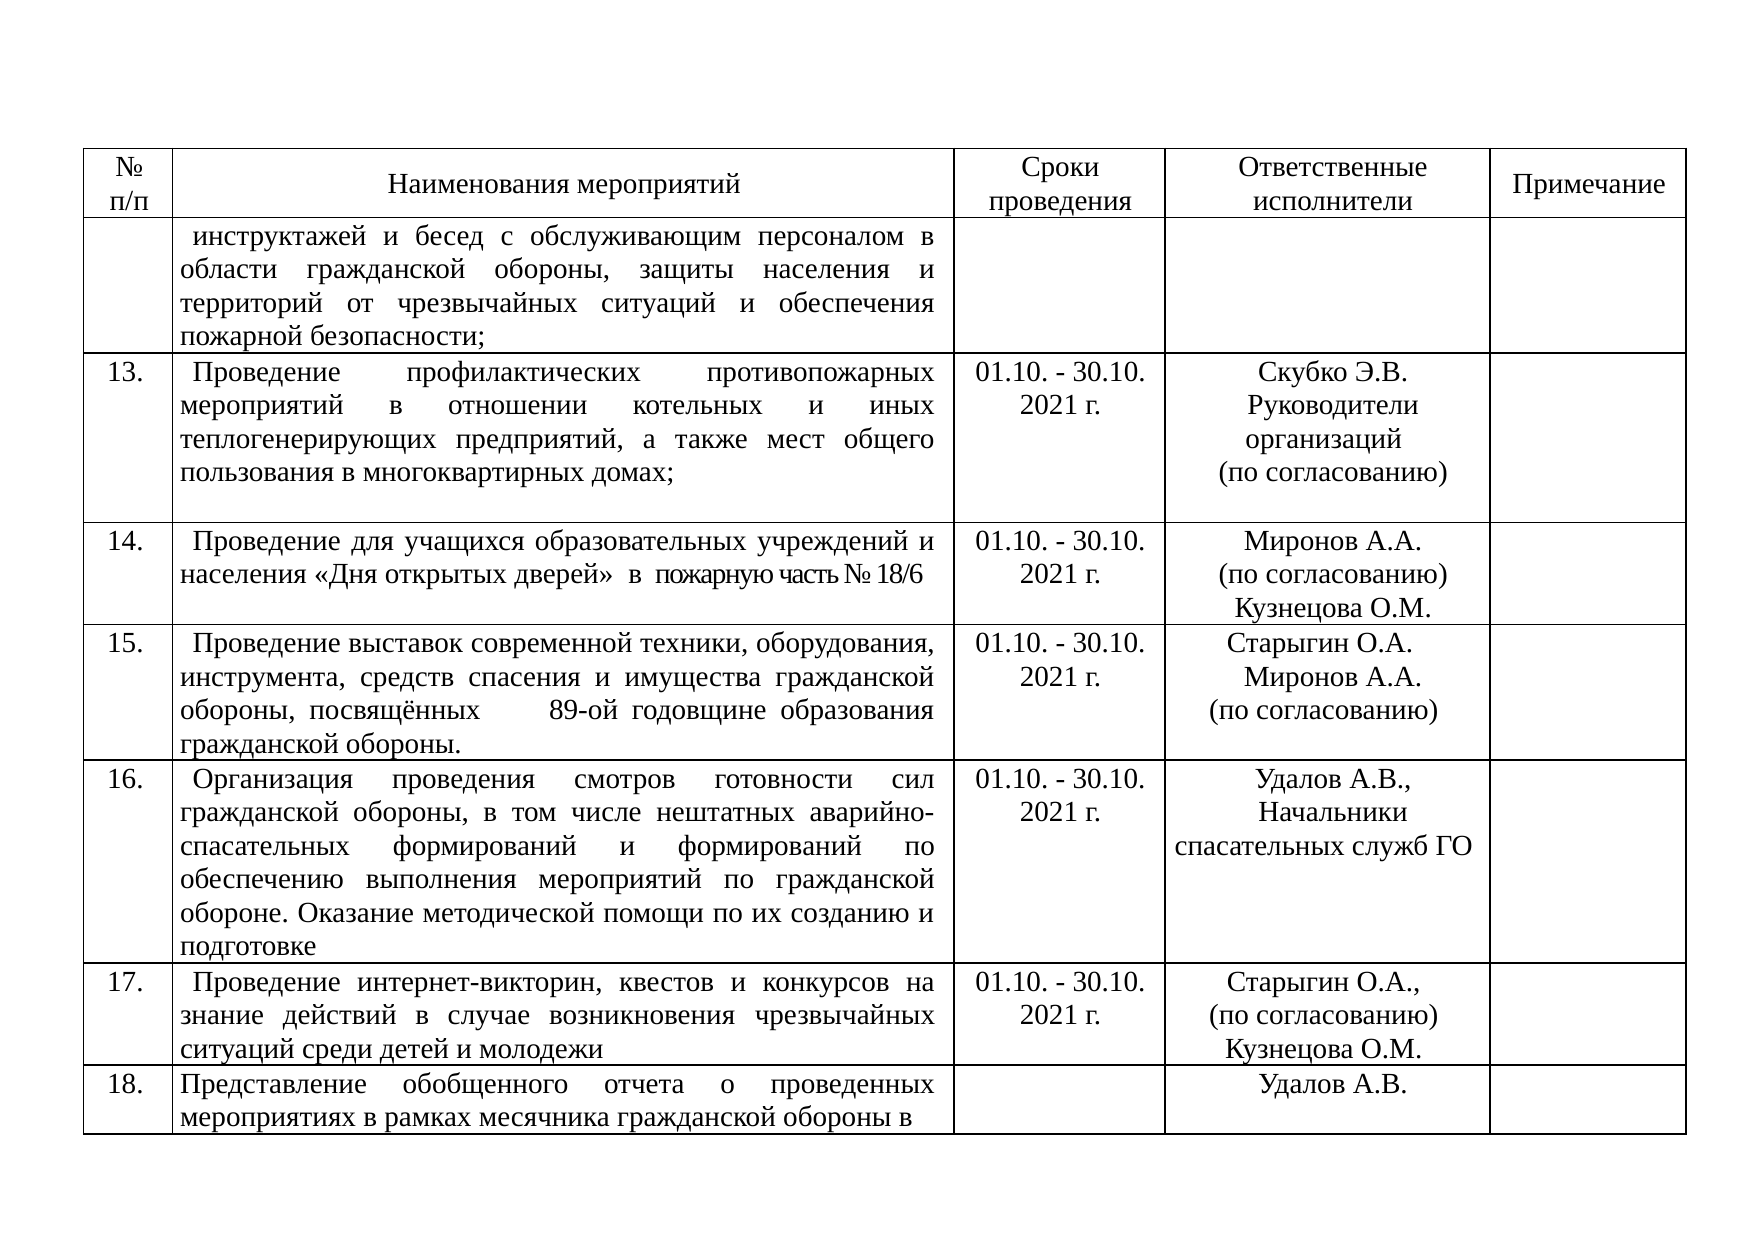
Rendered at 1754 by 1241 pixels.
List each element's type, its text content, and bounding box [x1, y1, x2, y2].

table_cell Миронов А.А. (по согласованию) Кузнецова О.М. [1166, 523, 1489, 623]
table_cell [84, 964, 172, 1064]
table_cell Проведение профилактических противопожарных мероприятий в отношении котельных и иных теплогенерирующих предприятий, а также мест общего пользования в многоквартирных домах; [173, 354, 953, 521]
table_cell Удалов А.В., Начальники спасательных служб ГО [1166, 761, 1489, 962]
table_cell 01.10. - 30.10. 2021 г. [955, 964, 1164, 1064]
table_cell Проведение выставок современной техники, оборудования, инструмента, средств спасения и имущества гражданской обороны, посвящённых 89-ой годовщине образования гражданской обороны. [173, 625, 953, 759]
table_cell Старыгин О.А. Миронов А.А. (по согласованию) [1166, 625, 1489, 759]
table_cell [84, 354, 172, 521]
table_cell [955, 1066, 1164, 1133]
table_header Наименования мероприятий [173, 149, 953, 216]
table_header Сроки проведения [955, 149, 1164, 216]
table_cell Представление обобщенного отчета о проведенных мероприятиях в рамках месячника гражданской обороны в [173, 1066, 953, 1133]
table_cell [1491, 218, 1685, 352]
table_cell [84, 1066, 172, 1133]
table_cell 01.10. - 30.10. 2021 г. [955, 625, 1164, 759]
table_header Ответственные исполнители [1166, 149, 1489, 216]
table_cell [1166, 218, 1489, 352]
table_header Примечание [1491, 149, 1685, 216]
table_cell Проведение для учащихся образовательных учреждений и населения «Дня открытых дверей» в пожарную часть № 18/6 [173, 523, 953, 623]
table_cell [84, 523, 172, 623]
table_cell 01.10. - 30.10. 2021 г. [955, 354, 1164, 521]
table_cell [1491, 761, 1685, 962]
table_cell 01.10. - 30.10. 2021 г. [955, 761, 1164, 962]
table_cell [84, 761, 172, 962]
table_cell Проведение интернет-викторин, квестов и конкурсов на знание действий в случае возникновения чрезвычайных ситуаций среди детей и молодежи [173, 964, 953, 1064]
table_header № п/п [84, 149, 172, 216]
table_cell [1491, 354, 1685, 521]
table_cell [84, 218, 172, 352]
table_cell инструктажей и бесед с обслуживающим персоналом в области гражданской обороны, защиты населения и территорий от чрезвычайных ситуаций и обеспечения пожарной безопасности; [173, 218, 953, 352]
table_cell [1491, 964, 1685, 1064]
table_cell [1491, 1066, 1685, 1133]
table_cell [1491, 523, 1685, 623]
table_cell Скубко Э.В. Руководители организаций (по согласованию) [1166, 354, 1489, 521]
table_cell [955, 218, 1164, 352]
table_cell [1491, 625, 1685, 759]
table_cell Удалов А.В. [1166, 1066, 1489, 1133]
table_cell [84, 625, 172, 759]
table_cell 01.10. - 30.10. 2021 г. [955, 523, 1164, 623]
table_cell Организация проведения смотров готовности сил гражданской обороны, в том числе нештатных аварийно-спасательных формирований и формирований по обеспечению выполнения мероприятий по гражданской обороне. Оказание методической помощи по их созданию и подготовке [173, 761, 953, 962]
table_cell Старыгин О.А., (по согласованию) Кузнецова О.М. [1166, 964, 1489, 1064]
